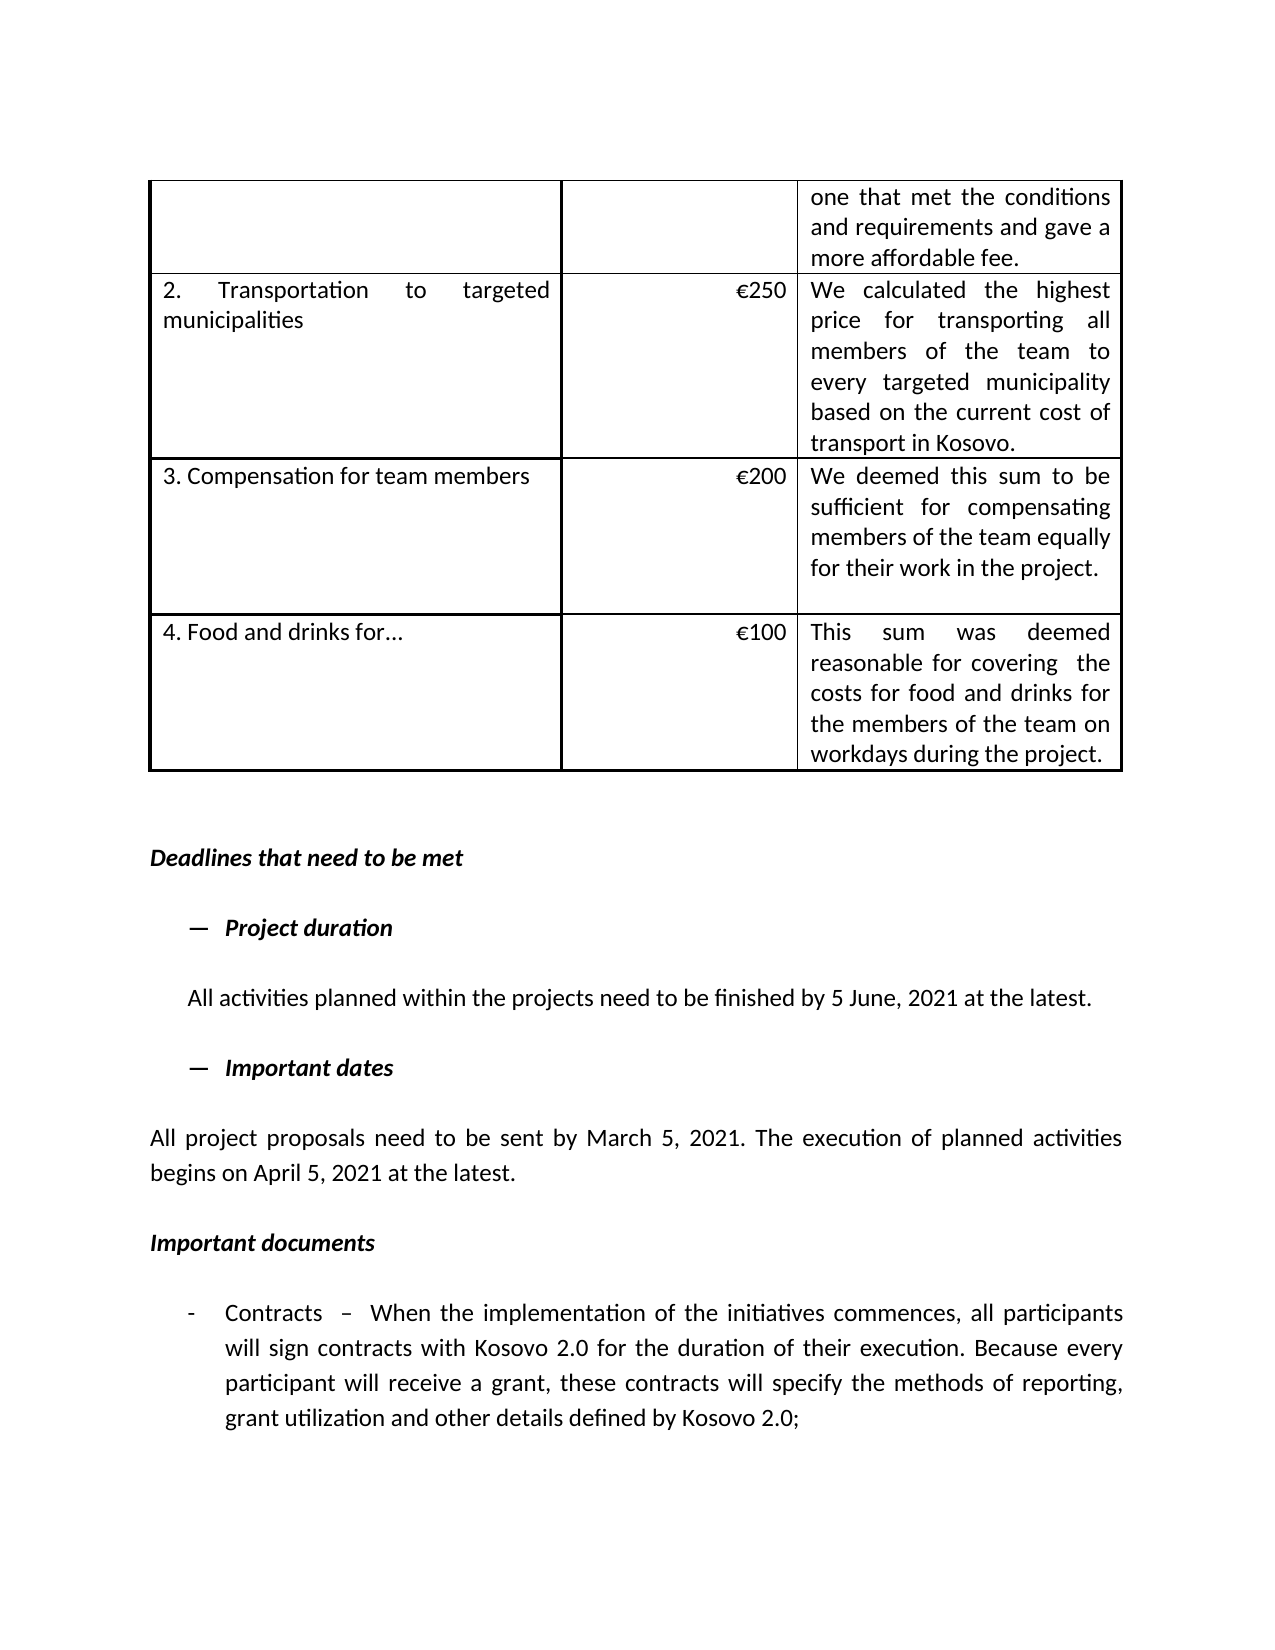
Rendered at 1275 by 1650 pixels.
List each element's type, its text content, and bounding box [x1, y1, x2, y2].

text Deadlines that need to be met [150, 842, 1125, 872]
text All project proposals need to be sent by March 5, 2021. The execution of planned activities begins on April 5, 2021 at the latest. [150, 1122, 1125, 1187]
list Contracts – When the implementation of the initiatives commences, all participants will sign contracts with Kosovo 2.0 for the duration of their execution. Because every participant will receive a grant, these contracts will specify the methods of reporting, grant utilization and other details defined by Kosovo 2.0; [187, 1297, 1125, 1432]
table_cell [152, 181, 560, 273]
table_cell [563, 181, 797, 273]
table_cell We deemed this sum to be sufficient for compensating members of the team equally for their work in the project. [798, 459, 1120, 613]
text All activities planned within the projects need to be finished by 5 June, 2021 at the latest. [187, 982, 1125, 1012]
table_cell This sum was deemed reasonable for covering the costs for food and drinks for the members of the team on workdays during the project. [798, 615, 1120, 769]
table_cell 4. Food and drinks for... [152, 616, 560, 769]
list Project duration [187, 912, 1125, 942]
table_cell €250 [563, 274, 797, 457]
table_cell one that met the conditions and requirements and gave a more affordable fee. [798, 181, 1120, 273]
table_cell 3. Compensation for team members [152, 460, 560, 613]
table_cell €200 [563, 459, 797, 613]
table_cell €100 [563, 615, 797, 769]
text Important documents [150, 1227, 1125, 1257]
list Important dates [187, 1052, 1125, 1082]
table_cell 2. Transportation to targeted municipalities [152, 274, 560, 457]
table_cell We calculated the highest price for transporting all members of the team to every targeted municipality based on the current cost of transport in Kosovo. [798, 274, 1120, 457]
